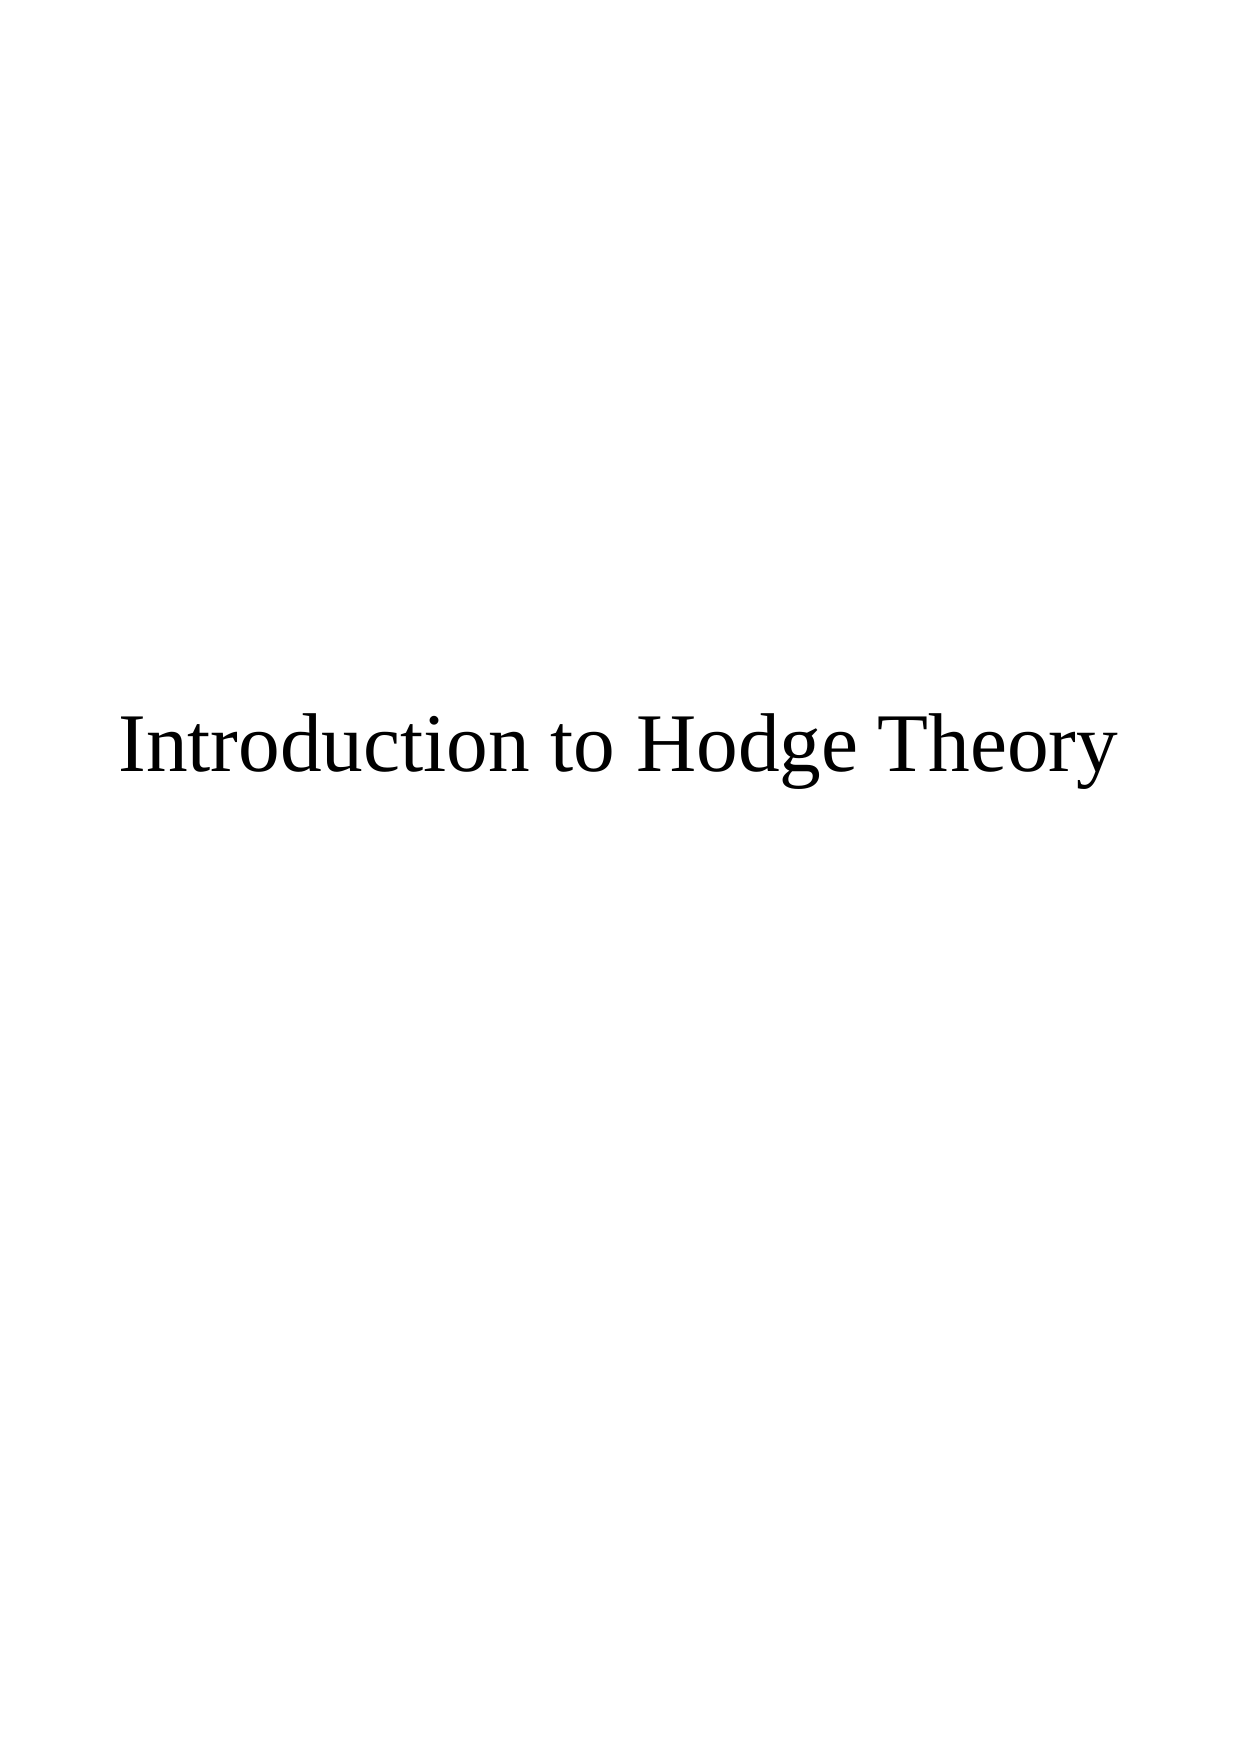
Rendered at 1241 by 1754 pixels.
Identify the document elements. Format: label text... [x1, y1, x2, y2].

text Introduction to Hodge Theory [118, 693, 1122, 789]
